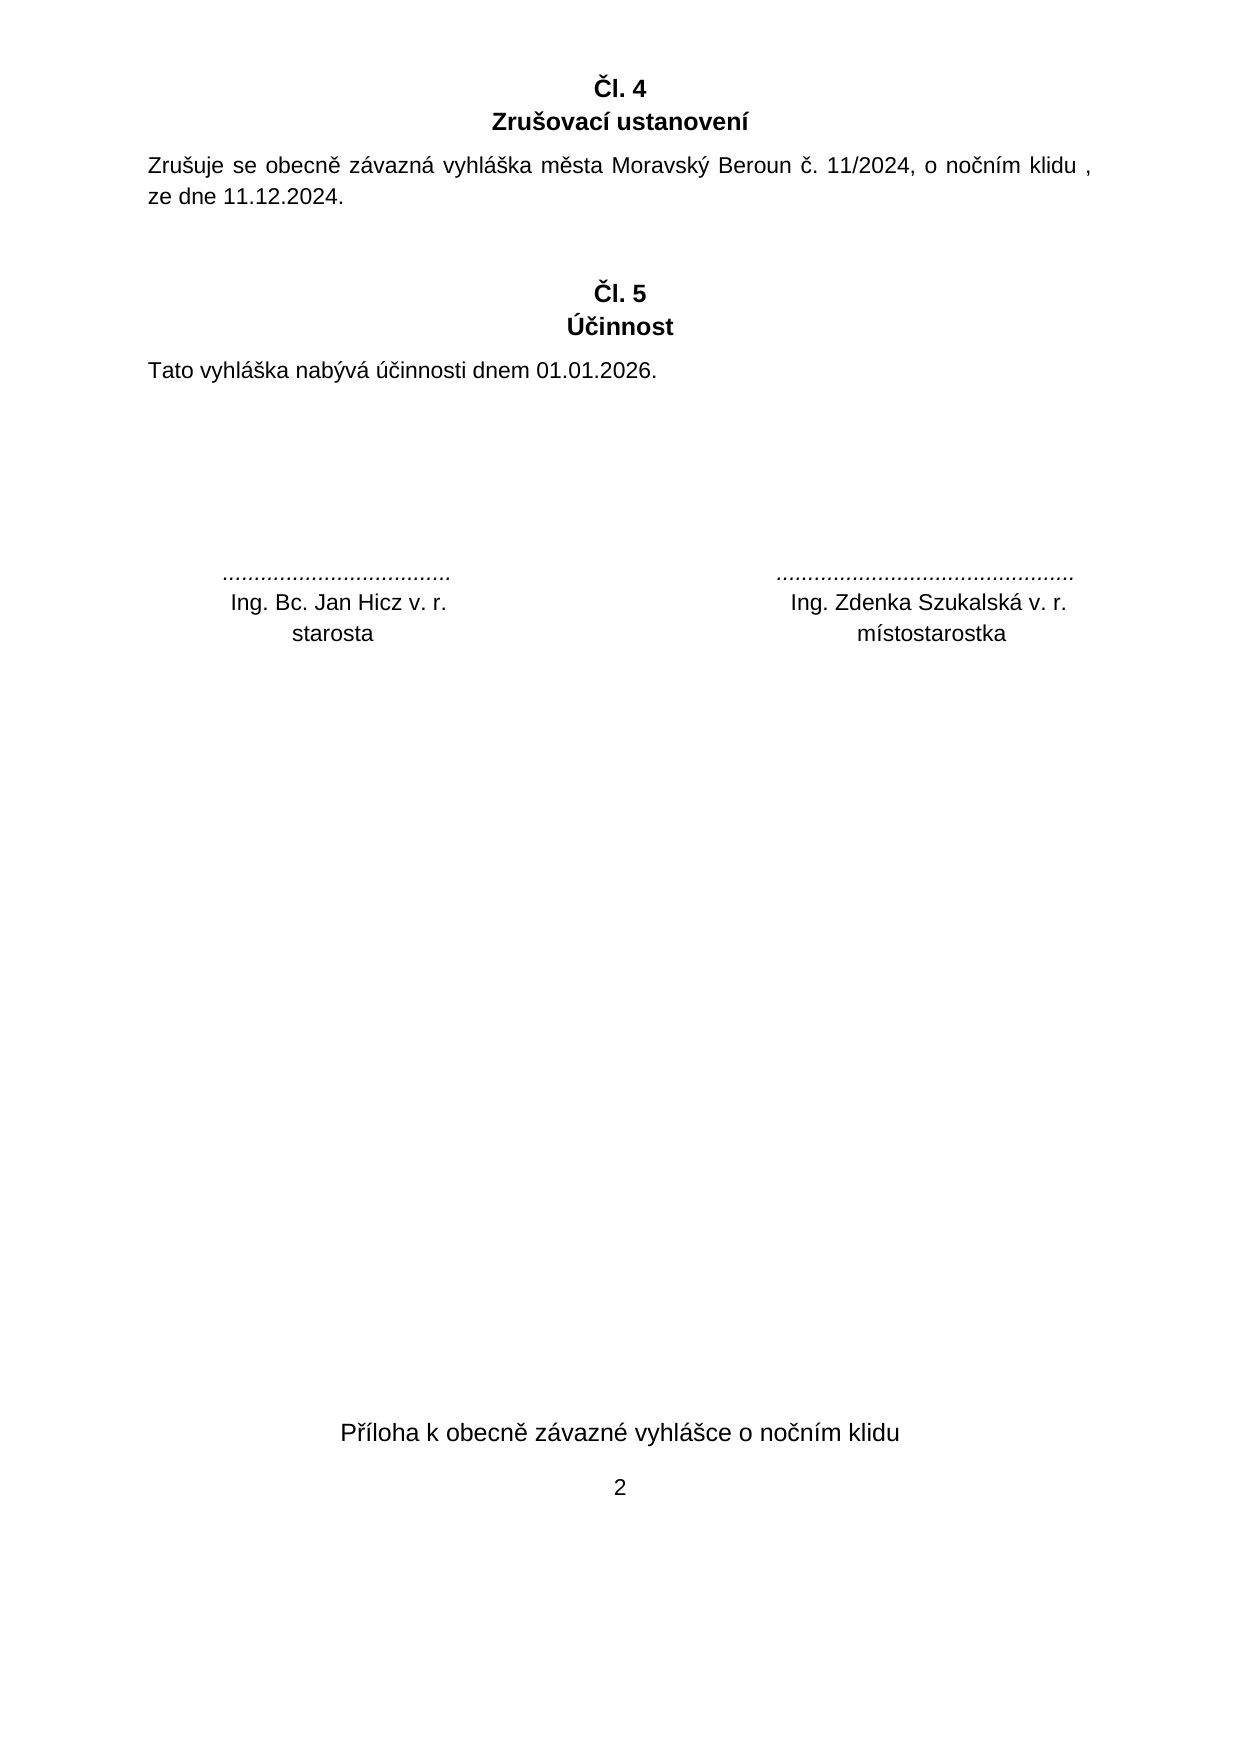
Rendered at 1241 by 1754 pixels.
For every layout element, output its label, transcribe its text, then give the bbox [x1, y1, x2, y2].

text Čl. 5 [148, 279, 1092, 308]
text Zrušovací ustanovení [148, 107, 1092, 136]
text .................................... ............................................... [148, 559, 1092, 586]
text Zrušuje se obecně závazná vyhláška města Moravský Beroun č. 11/2024, o nočním klidu , ze dne 11.12.2024. [148, 152, 1092, 209]
text starosta místostarostka [148, 619, 1092, 646]
text Ing. Bc. Jan Hicz v. r. Ing. Zdenka Szukalská v. r. [148, 589, 1092, 616]
text Čl. 4 [148, 74, 1092, 103]
text Tato vyhláška nabývá účinnosti dnem 01.01.2026. [148, 357, 1092, 384]
text Příloha k obecně závazné vyhlášce o nočním klidu [148, 1417, 1092, 1446]
text Účinnost [148, 312, 1092, 341]
